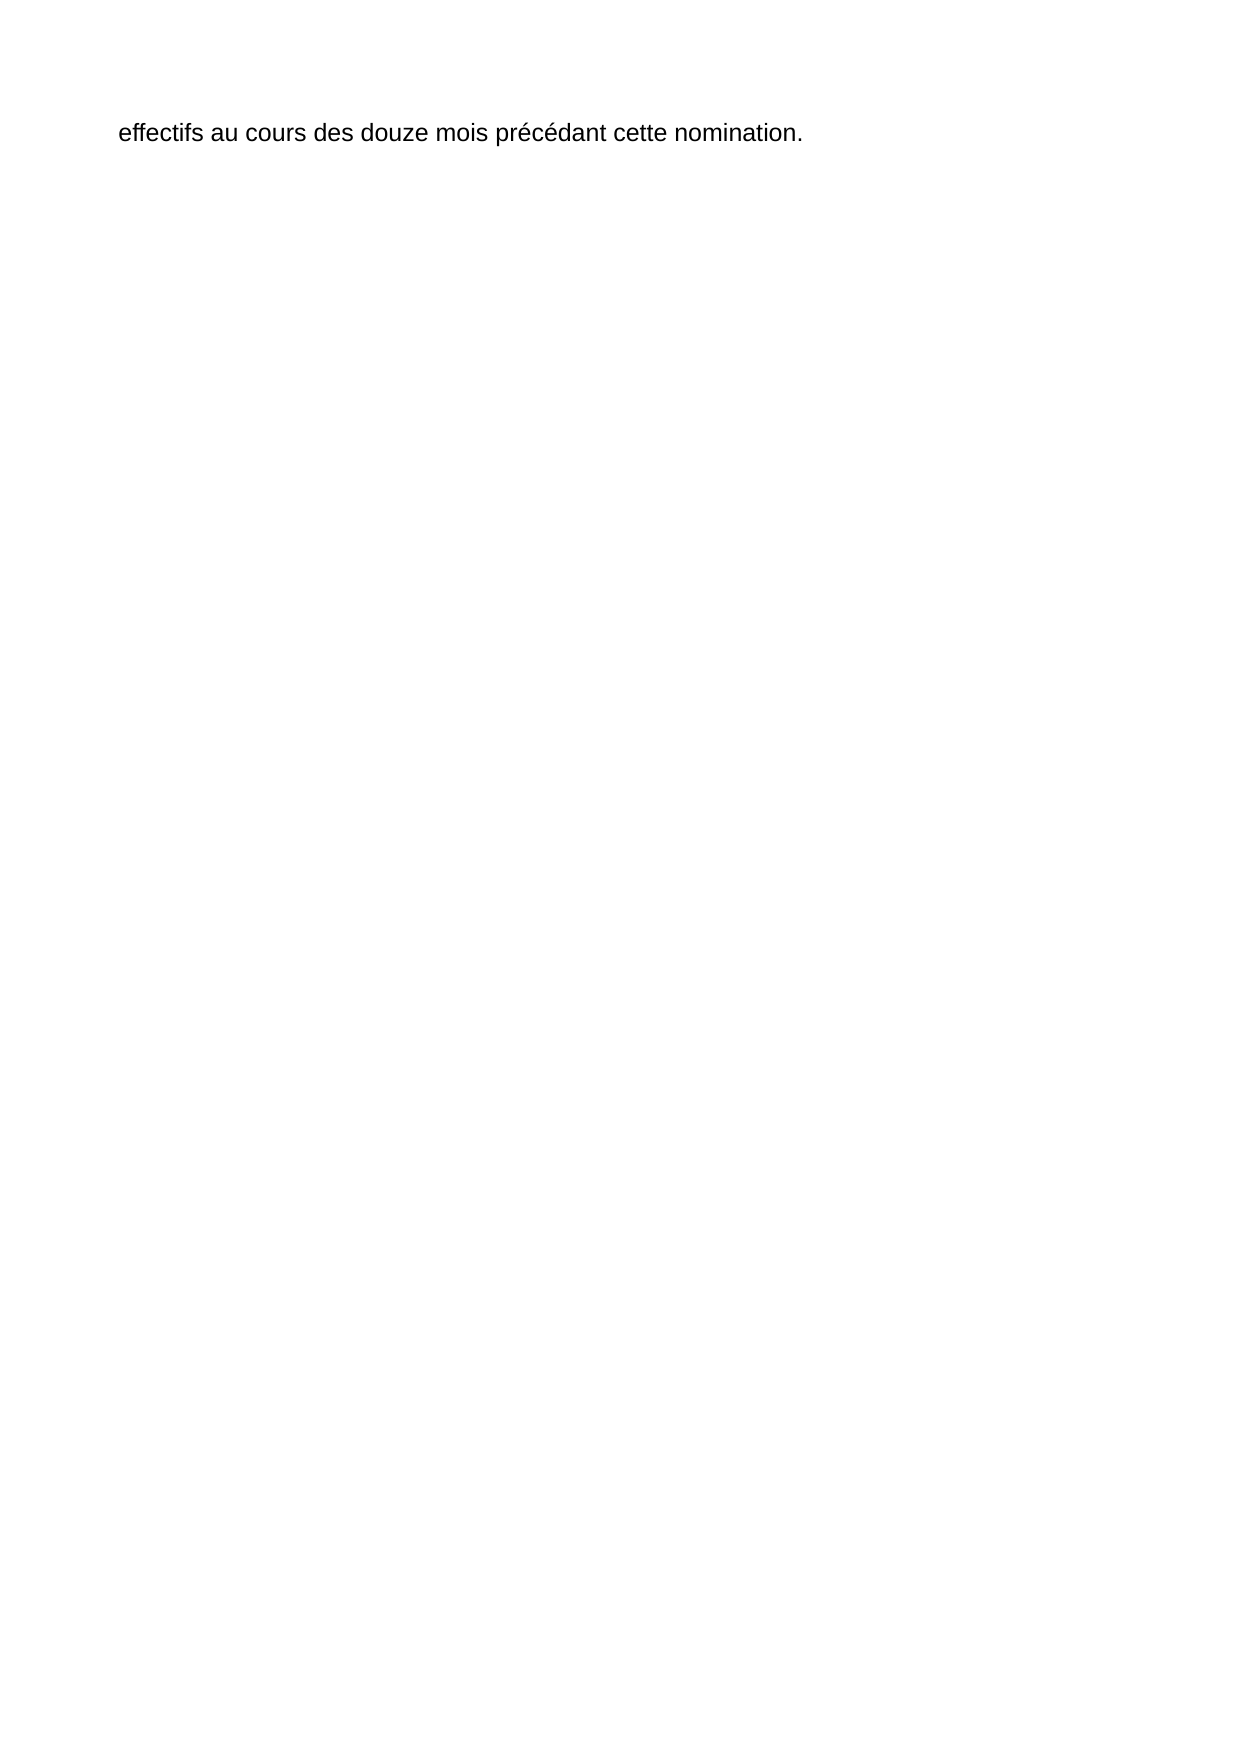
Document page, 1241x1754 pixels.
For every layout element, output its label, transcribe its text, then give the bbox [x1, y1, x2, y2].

text effectifs au cours des douze mois précédant cette nomination. [118, 118, 1122, 147]
